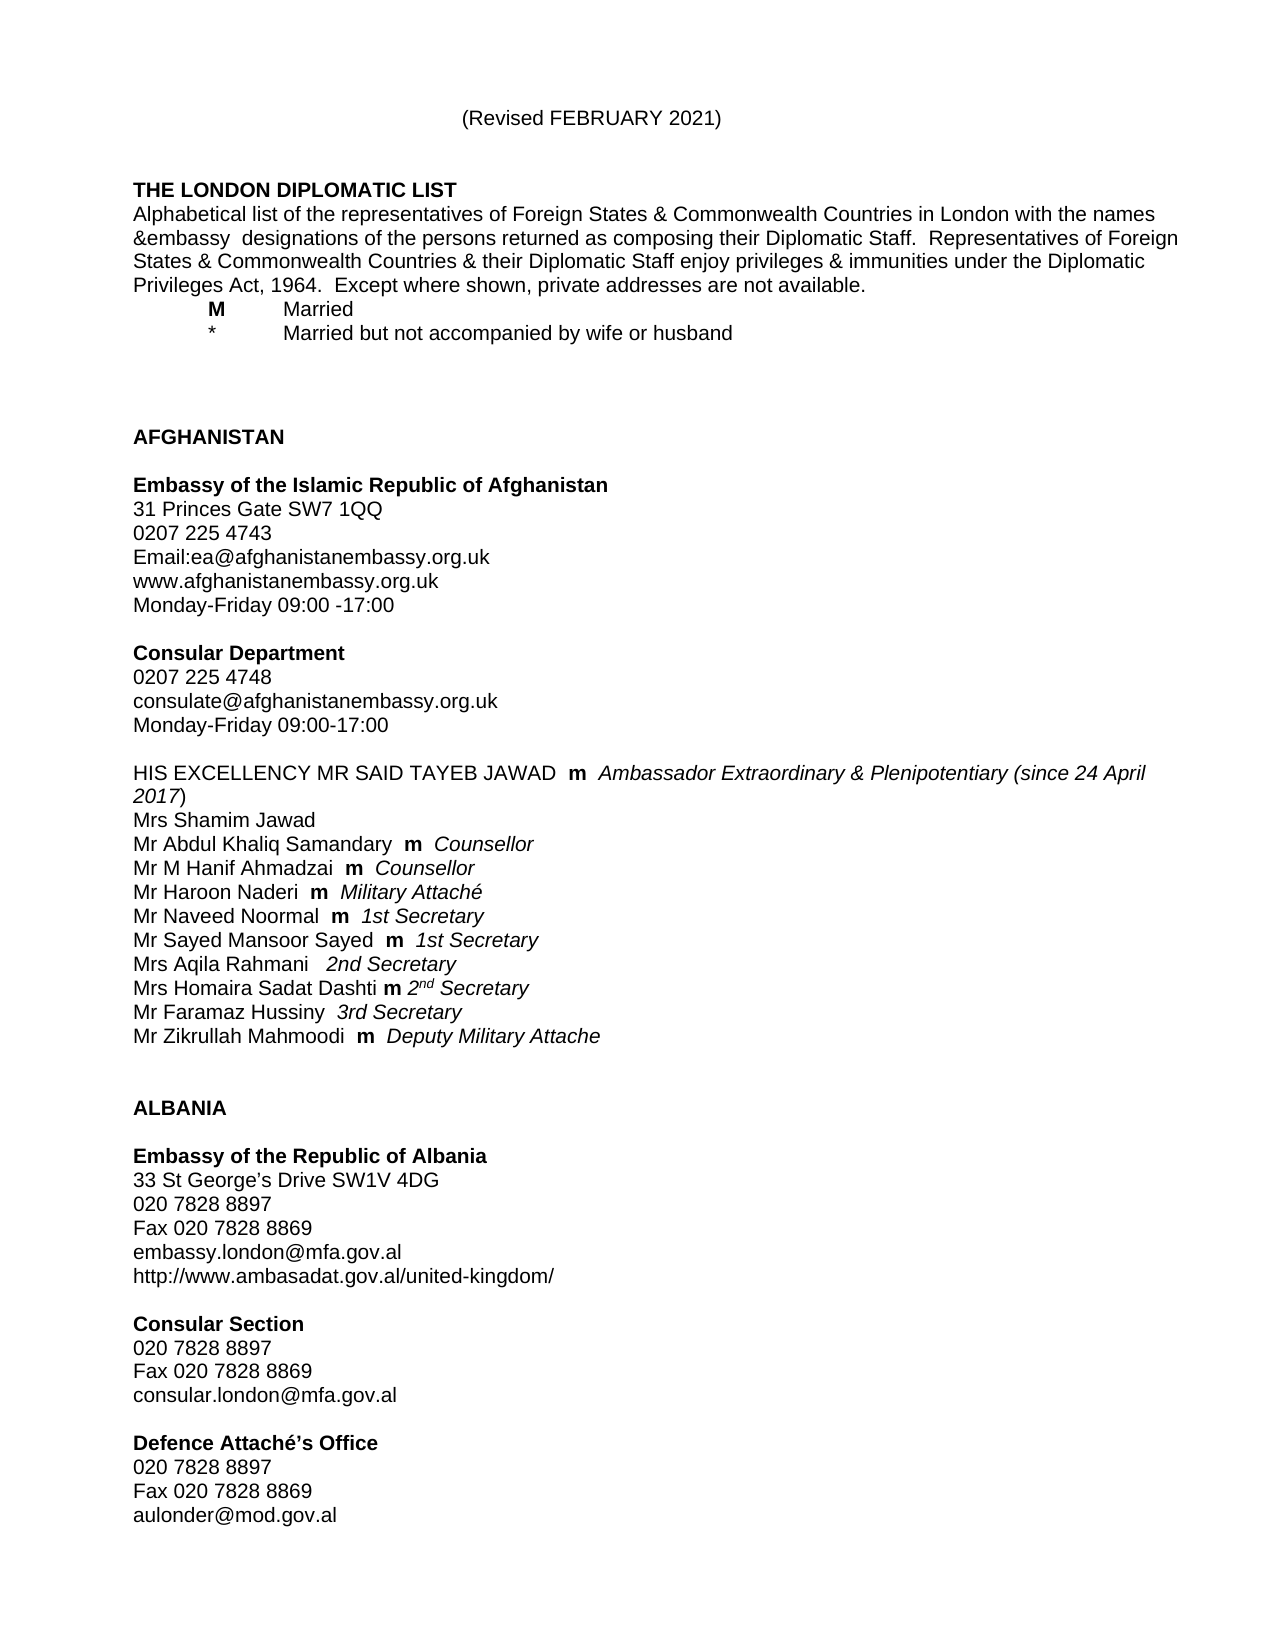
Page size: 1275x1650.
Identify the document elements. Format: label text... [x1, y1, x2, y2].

text Mr Zikrullah Mahmoodi m Deputy Military Attache [133, 1024, 1181, 1048]
text Fax 020 7828 8869 [133, 1479, 1181, 1503]
text http://www.ambasadat.gov.al/united-kingdom/ [133, 1263, 1181, 1287]
text Embassy of the Republic of Albania [133, 1144, 1181, 1168]
text ALBANIA [133, 1096, 1181, 1120]
text Mr Faramaz Hussiny 3rd Secretary [133, 1000, 1181, 1024]
text Mr Naveed Noormal m 1st Secretary [133, 904, 1181, 928]
text (Revised FEBRUARY 2021) [133, 106, 1181, 129]
text Consular Section [133, 1311, 1181, 1335]
text THE LONDON DIPLOMATIC LIST [133, 177, 1181, 201]
text Alphabetical list of the representatives of Foreign States & Commonwealth Countries in London with the names &embassy designations of the persons returned as composing their Diplomatic Staff. Representatives of Foreign States & Commonwealth Countries & their Diplomatic Staff enjoy privileges & immunities under the Diplomatic Privileges Act, 1964. Except where shown, private addresses are not available. [133, 201, 1181, 297]
text Fax 020 7828 8869 [133, 1216, 1181, 1239]
text Monday-Friday 09:00 -17:00 [133, 593, 1181, 617]
text * Married but not accompanied by wife or husband [133, 321, 1181, 345]
text aulonder@mod.gov.al [133, 1503, 1181, 1527]
text 020 7828 8897 [133, 1192, 1181, 1216]
text M Married [133, 297, 1181, 321]
text consular.london@mfa.gov.al [133, 1383, 1181, 1407]
text 0207 225 4748 [133, 664, 1181, 688]
text 0207 225 4743 [133, 521, 1181, 545]
text 020 7828 8897 [133, 1335, 1181, 1359]
text Mr Haroon Naderi m Military Attaché [133, 880, 1181, 904]
text Mr Abdul Khaliq Samandary m Counsellor [133, 832, 1181, 856]
text Mr M Hanif Ahmadzai m Counsellor [133, 856, 1181, 880]
text Fax 020 7828 8869 [133, 1359, 1181, 1383]
text 33 St George’s Drive SW1V 4DG [133, 1168, 1181, 1192]
text embassy.london@mfa.gov.al [133, 1239, 1181, 1263]
text Defence Attaché’s Office [133, 1431, 1181, 1455]
text www.afghanistanembassy.org.uk [133, 569, 1181, 593]
text Email:ea@afghanistanembassy.org.uk [133, 545, 1181, 569]
text Monday-Friday 09:00-17:00 [133, 712, 1181, 736]
text AFGHANISTAN [133, 425, 1181, 449]
text 31 Princes Gate SW7 1QQ [133, 497, 1181, 521]
text Consular Department [133, 641, 1181, 664]
text consulate@afghanistanembassy.org.uk [133, 688, 1181, 712]
text 020 7828 8897 [133, 1455, 1181, 1479]
text Mr Sayed Mansoor Sayed m 1st Secretary [133, 928, 1181, 952]
text HIS EXCELLENCY MR SAID TAYEB JAWAD m Ambassador Extraordinary & Plenipotentiary (since 24 April 2017) [133, 760, 1181, 808]
text Embassy of the Islamic Republic of Afghanistan [133, 473, 1181, 497]
text Mrs Aqila Rahmani 2nd Secretary [133, 952, 1181, 976]
text Mrs Homaira Sadat Dashti m 2nd Secretary [133, 976, 1181, 1000]
text Mrs Shamim Jawad [133, 808, 1181, 832]
